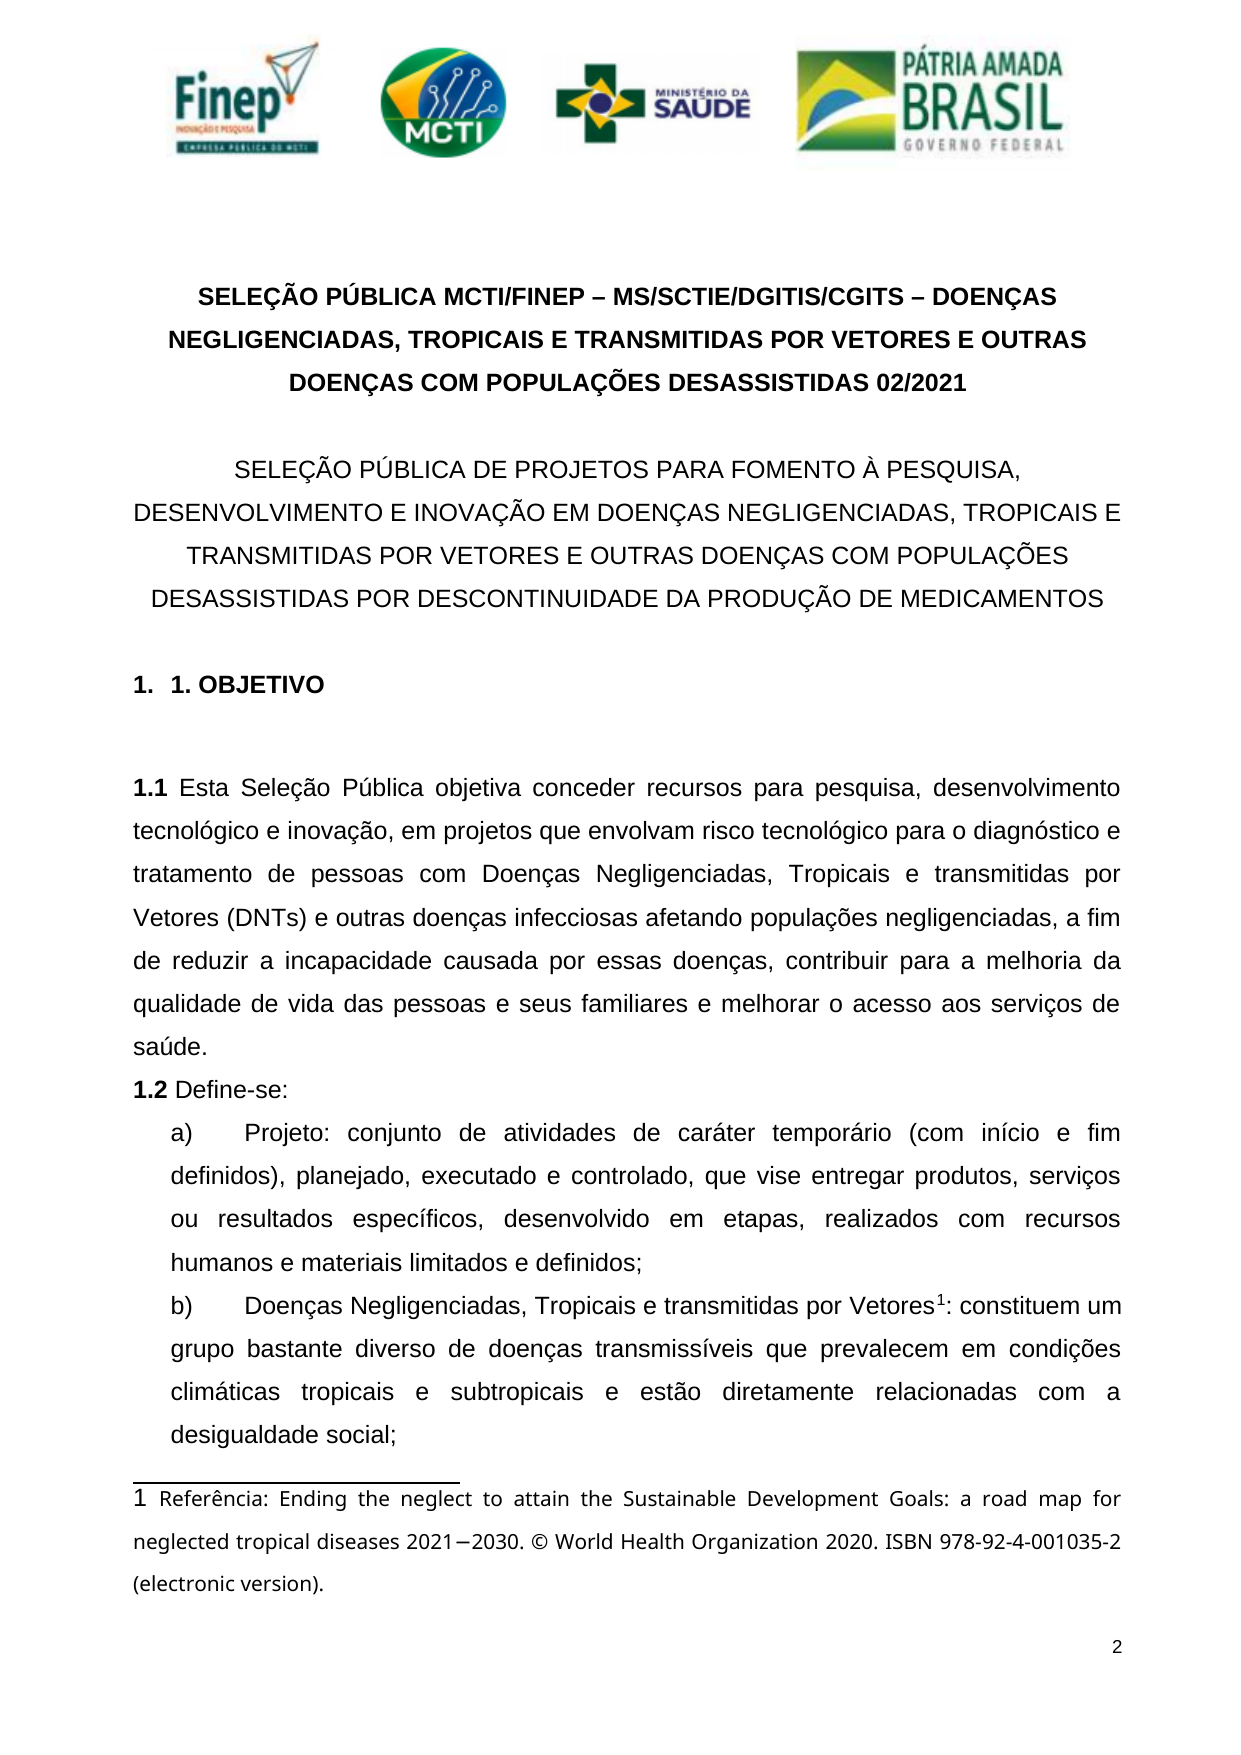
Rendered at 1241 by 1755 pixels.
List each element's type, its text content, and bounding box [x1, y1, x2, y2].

text SELEÇÃO PÚBLICA MCTI/FINEP – MS/SCTIE/DGITIS/CGITS – DOENÇAS NEGLIGENCIADAS, TROPICAIS E TRANSMITIDAS POR VETORES E OUTRAS DOENÇAS COM POPULAÇÕES DESASSISTIDAS 02/2021 [133, 282, 1122, 397]
text 1.1 Esta Seleção Pública objetiva conceder recursos para pesquisa, desenvolvimento tecnológico e inovação, em projetos que envolvam risco tecnológico para o diagnóstico e tratamento de pessoas com Doenças Negligenciadas, Tropicais e transmitidas por Vetores (DNTs) e outras doenças infecciosas afetando populações negligenciadas, a fim de reduzir a incapacidade causada por essas doenças, contribuir para a melhoria da qualidade de vida das pessoas e seus familiares e melhorar o acesso aos serviços de saúde. [133, 773, 1122, 1061]
list Doenças Negligenciadas, Tropicais e transmitidas por Vetores: constituem um grupo bastante diverso de doenças transmissíveis que prevalecem em condições climáticas tropicais e subtropicais e estão diretamente relacionadas com a desigualdade social; [170, 1291, 1122, 1449]
text 1. OBJETIVO [133, 670, 1122, 699]
list Projeto: conjunto de atividades de caráter temporário (com início e fim definidos), planejado, executado e controlado, que vise entregar produtos, serviços ou resultados específicos, desenvolvido em etapas, realizados com recursos humanos e materiais limitados e definidos; [170, 1118, 1122, 1276]
text SELEÇÃO PÚBLICA DE PROJETOS PARA FOMENTO À PESQUISA, DESENVOLVIMENTO E INOVAÇÃO EM DOENÇAS NEGLIGENCIADAS, TROPICAIS E TRANSMITIDAS POR VETORES E OUTRAS DOENÇAS COM POPULAÇÕES DESASSISTIDAS POR DESCONTINUIDADE DA PRODUÇÃO DE MEDICAMENTOS [133, 454, 1122, 613]
list Referência: Ending the neglect to attain the Sustainable Development Goals: a road map for neglected tropical diseases 2021−2030. © World Health Organization 2020. ISBN 978-92-4-001035-2 (electronic version). [133, 1483, 1122, 1598]
text 1.2 Define-se: [133, 1075, 1122, 1104]
